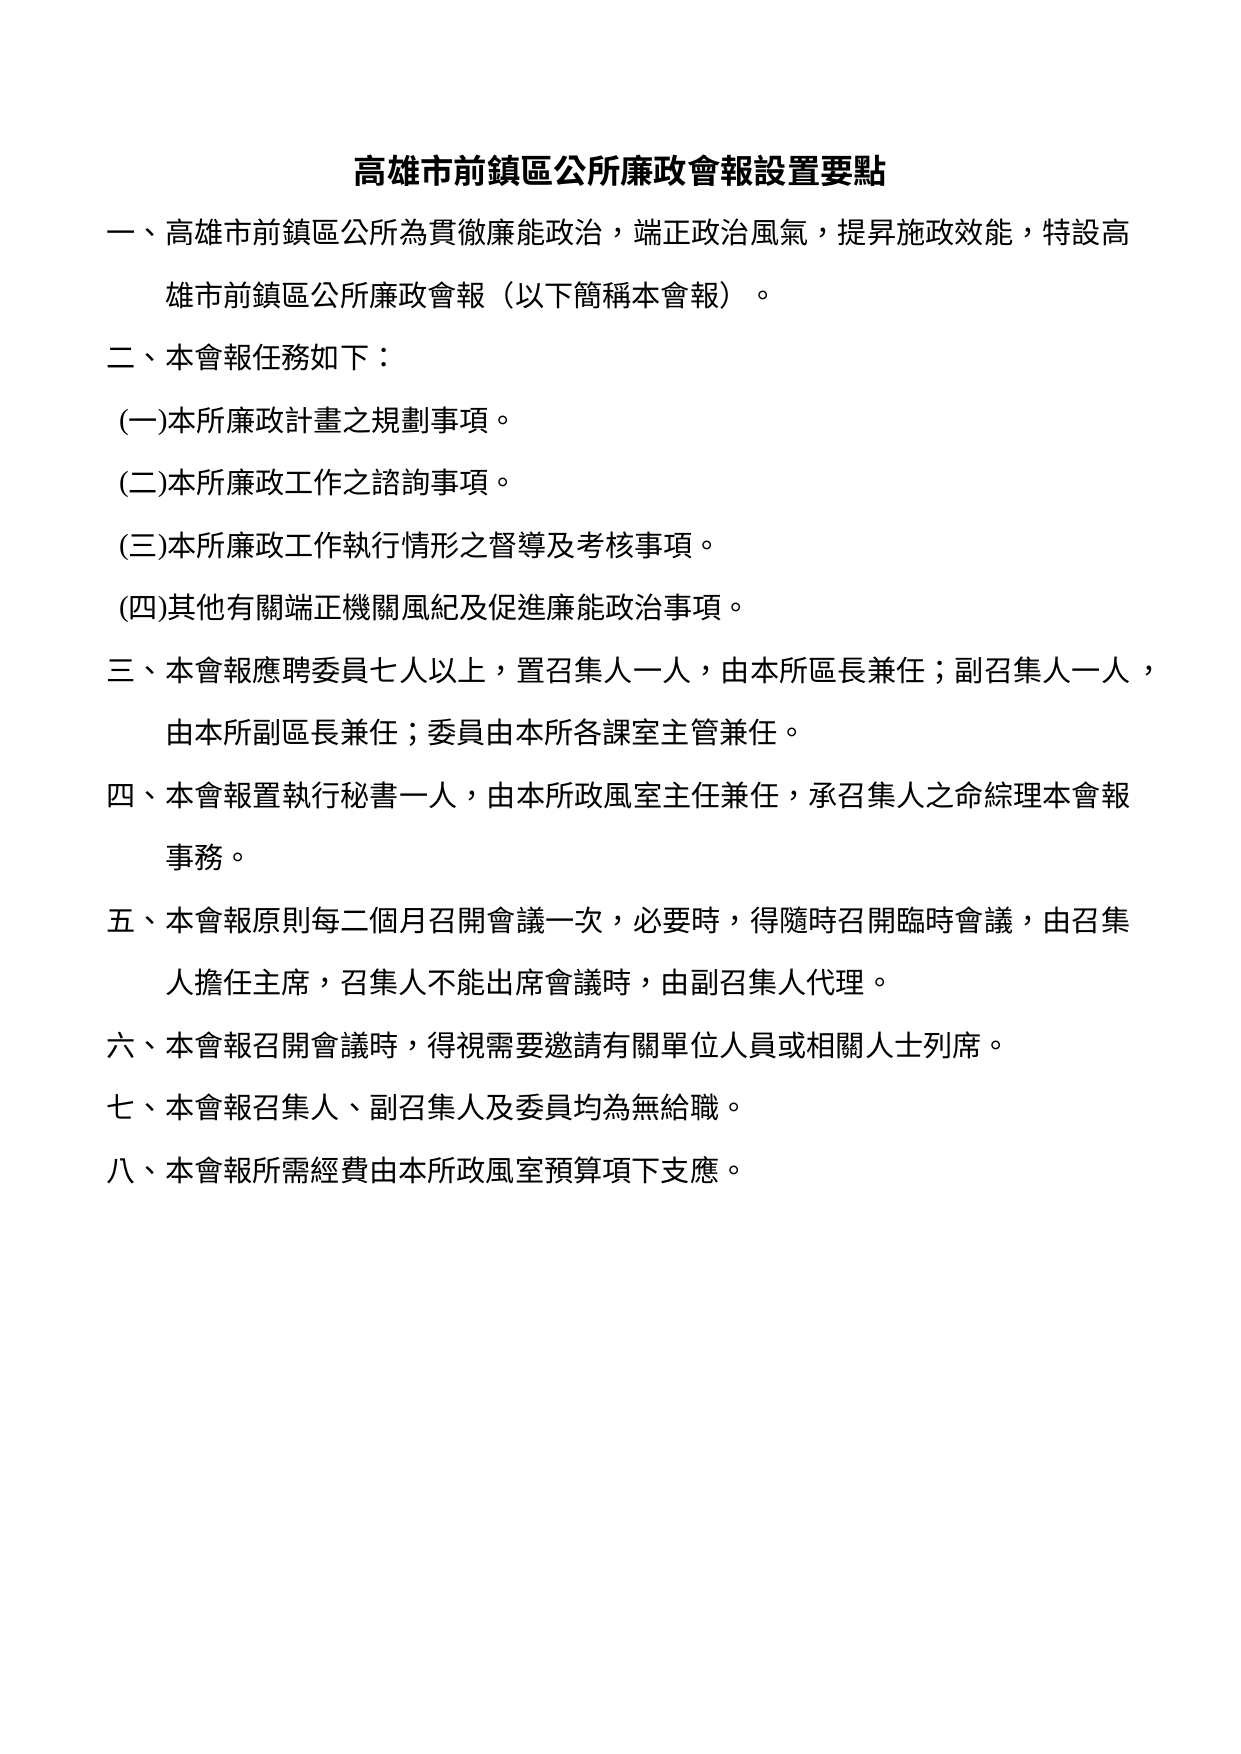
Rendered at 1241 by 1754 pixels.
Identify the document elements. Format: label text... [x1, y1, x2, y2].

text (一)本所廉政計畫之規劃事項。 [119, 377, 1134, 439]
text 七、本會報召集人、副召集人及委員均為無給職。 [106, 1064, 1134, 1127]
text 二、本會報任務如下： [106, 314, 1134, 377]
text (三)本所廉政工作執行情形之督導及考核事項。 [119, 502, 1134, 564]
text 一、高雄市前鎮區公所為貫徹廉能政治，端正政治風氣，提昇施政效能，特設高雄市前鎮區公所廉政會報（以下簡稱本會報）。 [106, 189, 1134, 314]
text 四、本會報置執行秘書一人，由本所政風室主任兼任，承召集人之命綜理本會報事務。 [106, 752, 1134, 877]
text 高雄市前鎮區公所廉政會報設置要點 [106, 127, 1134, 189]
text (二)本所廉政工作之諮詢事項。 [119, 439, 1134, 502]
text 八、本會報所需經費由本所政風室預算項下支應。 [106, 1127, 1134, 1189]
text 六、本會報召開會議時，得視需要邀請有關單位人員或相關人士列席。 [106, 1002, 1134, 1064]
text (四)其他有關端正機關風紀及促進廉能政治事項。 [119, 564, 1134, 627]
text 五、本會報原則每二個月召開會議一次，必要時，得隨時召開臨時會議，由召集人擔任主席，召集人不能出席會議時，由副召集人代理。 [106, 877, 1134, 1002]
text 三、本會報應聘委員七人以上，置召集人一人，由本所區長兼任；副召集人一人，由本所副區長兼任；委員由本所各課室主管兼任。 [106, 627, 1134, 752]
